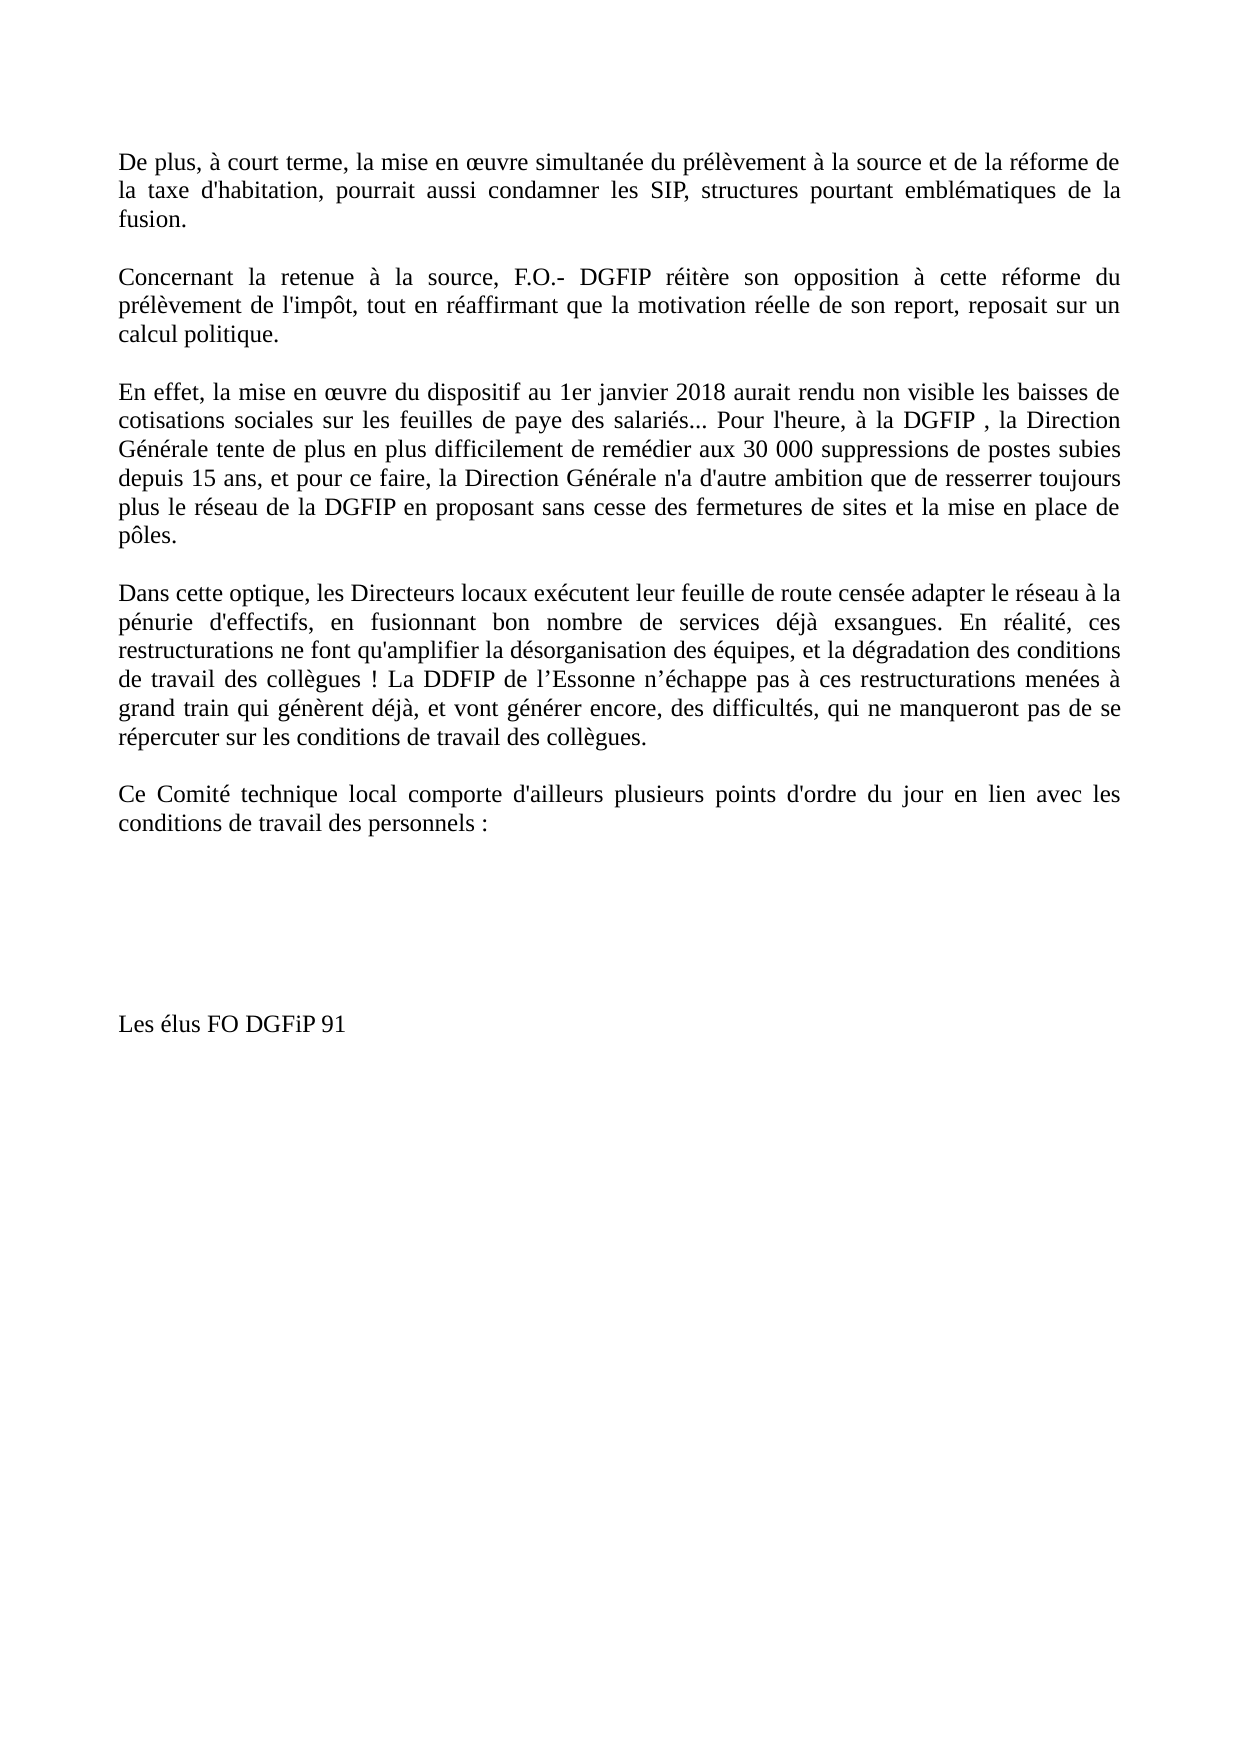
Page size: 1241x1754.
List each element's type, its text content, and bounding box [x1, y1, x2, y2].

text Les élus FO DGFiP 91 [118, 1009, 1122, 1038]
text De plus, à court terme, la mise en œuvre simultanée du prélèvement à la source et de la réforme de la taxe d'habitation, pourrait aussi condamner les SIP, structures pourtant emblématiques de la fusion. [118, 147, 1122, 233]
text Concernant la retenue à la source, F.O.- DGFIP réitère son opposition à cette réforme du prélèvement de l'impôt, tout en réaffirmant que la motivation réelle de son report, reposait sur un calcul politique. [118, 262, 1122, 348]
text Ce Comité technique local comporte d'ailleurs plusieurs points d'ordre du jour en lien avec les conditions de travail des personnels : [118, 779, 1122, 837]
text En effet, la mise en œuvre du dispositif au 1er janvier 2018 aurait rendu non visible les baisses de cotisations sociales sur les feuilles de paye des salariés... Pour l'heure, à la DGFIP , la Direction Générale tente de plus en plus difficilement de remédier aux 30 000 suppressions de postes subies depuis 15 ans, et pour ce faire, la Direction Générale n'a d'autre ambition que de resserrer toujours plus le réseau de la DGFIP en proposant sans cesse des fermetures de sites et la mise en place de pôles. [118, 377, 1122, 549]
text Dans cette optique, les Directeurs locaux exécutent leur feuille de route censée adapter le réseau à la pénurie d'effectifs, en fusionnant bon nombre de services déjà exsangues. En réalité, ces restructurations ne font qu'amplifier la désorganisation des équipes, et la dégradation des conditions de travail des collègues ! La DDFIP de l’Essonne n’échappe pas à ces restructurations menées à grand train qui génèrent déjà, et vont générer encore, des difficultés, qui ne manqueront pas de se répercuter sur les conditions de travail des collègues. [118, 578, 1122, 751]
